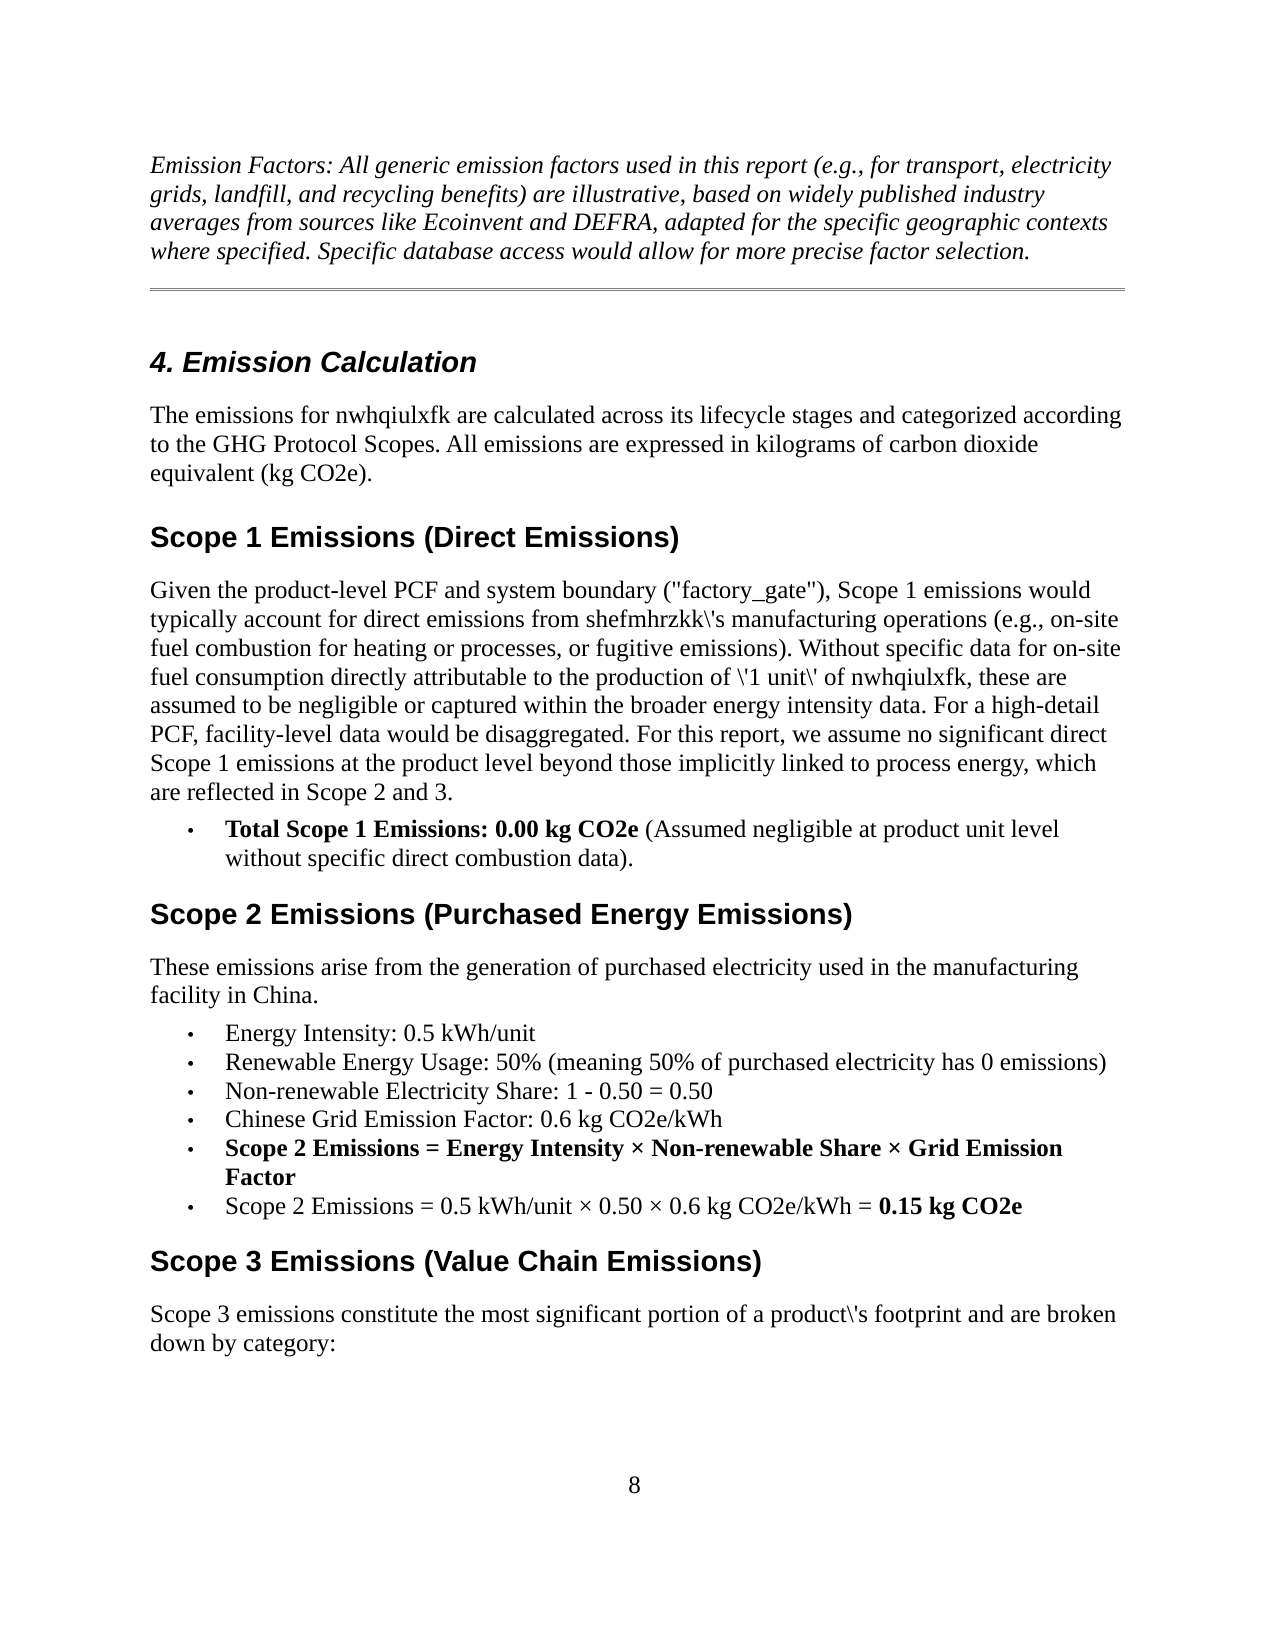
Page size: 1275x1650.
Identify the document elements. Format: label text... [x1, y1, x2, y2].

list Energy Intensity: 0.5 kWh/unit [187, 1018, 1125, 1047]
subtitle 4. Emission Calculation [150, 345, 1125, 379]
text The emissions for nwhqiulxfk are calculated across its lifecycle stages and categorized according to the GHG Protocol Scopes. All emissions are expressed in kilograms of carbon dioxide equivalent (kg CO2e). [150, 400, 1125, 486]
subtitle Scope 1 Emissions (Direct Emissions) [150, 520, 1125, 554]
text These emissions arise from the generation of purchased electricity used in the manufacturing facility in China. [150, 952, 1125, 1009]
list Scope 2 Emissions = 0.5 kWh/unit × 0.50 × 0.6 kg CO2e/kWh = 0.15 kg CO2e [187, 1191, 1125, 1219]
list Non-renewable Electricity Share: 1 - 0.50 = 0.50 [187, 1076, 1125, 1104]
text Given the product-level PCF and system boundary ("factory_gate"), Scope 1 emissions would typically account for direct emissions from shefmhrzkk\'s manufacturing operations (e.g., on-site fuel combustion for heating or processes, or fugitive emissions). Without specific data for on-site fuel consumption directly attributable to the production of \'1 unit\' of nwhqiulxfk, these are assumed to be negligible or captured within the broader energy intensity data. For a high-detail PCF, facility-level data would be disaggregated. For this report, we assume no significant direct Scope 1 emissions at the product level beyond those implicitly linked to process energy, which are reflected in Scope 2 and 3. [150, 575, 1125, 805]
subtitle Scope 3 Emissions (Value Chain Emissions) [150, 1244, 1125, 1278]
list Total Scope 1 Emissions: 0.00 kg CO2e (Assumed negligible at product unit level without specific direct combustion data). [187, 814, 1125, 872]
list Scope 2 Emissions = Energy Intensity × Non-renewable Share × Grid Emission Factor [187, 1133, 1125, 1191]
subtitle Scope 2 Emissions (Purchased Energy Emissions) [150, 897, 1125, 930]
text Emission Factors: All generic emission factors used in this report (e.g., for transport, electricity grids, landfill, and recycling benefits) are illustrative, based on widely published industry averages from sources like Ecoinvent and DEFRA, adapted for the specific geographic contexts where specified. Specific database access would allow for more precise factor selection. [150, 150, 1125, 265]
list Renewable Energy Usage: 50% (meaning 50% of purchased electricity has 0 emissions) [187, 1047, 1125, 1076]
list Chinese Grid Emission Factor: 0.6 kg CO2e/kWh [187, 1104, 1125, 1133]
text Scope 3 emissions constitute the most significant portion of a product\'s footprint and are broken down by category: [150, 1299, 1125, 1357]
